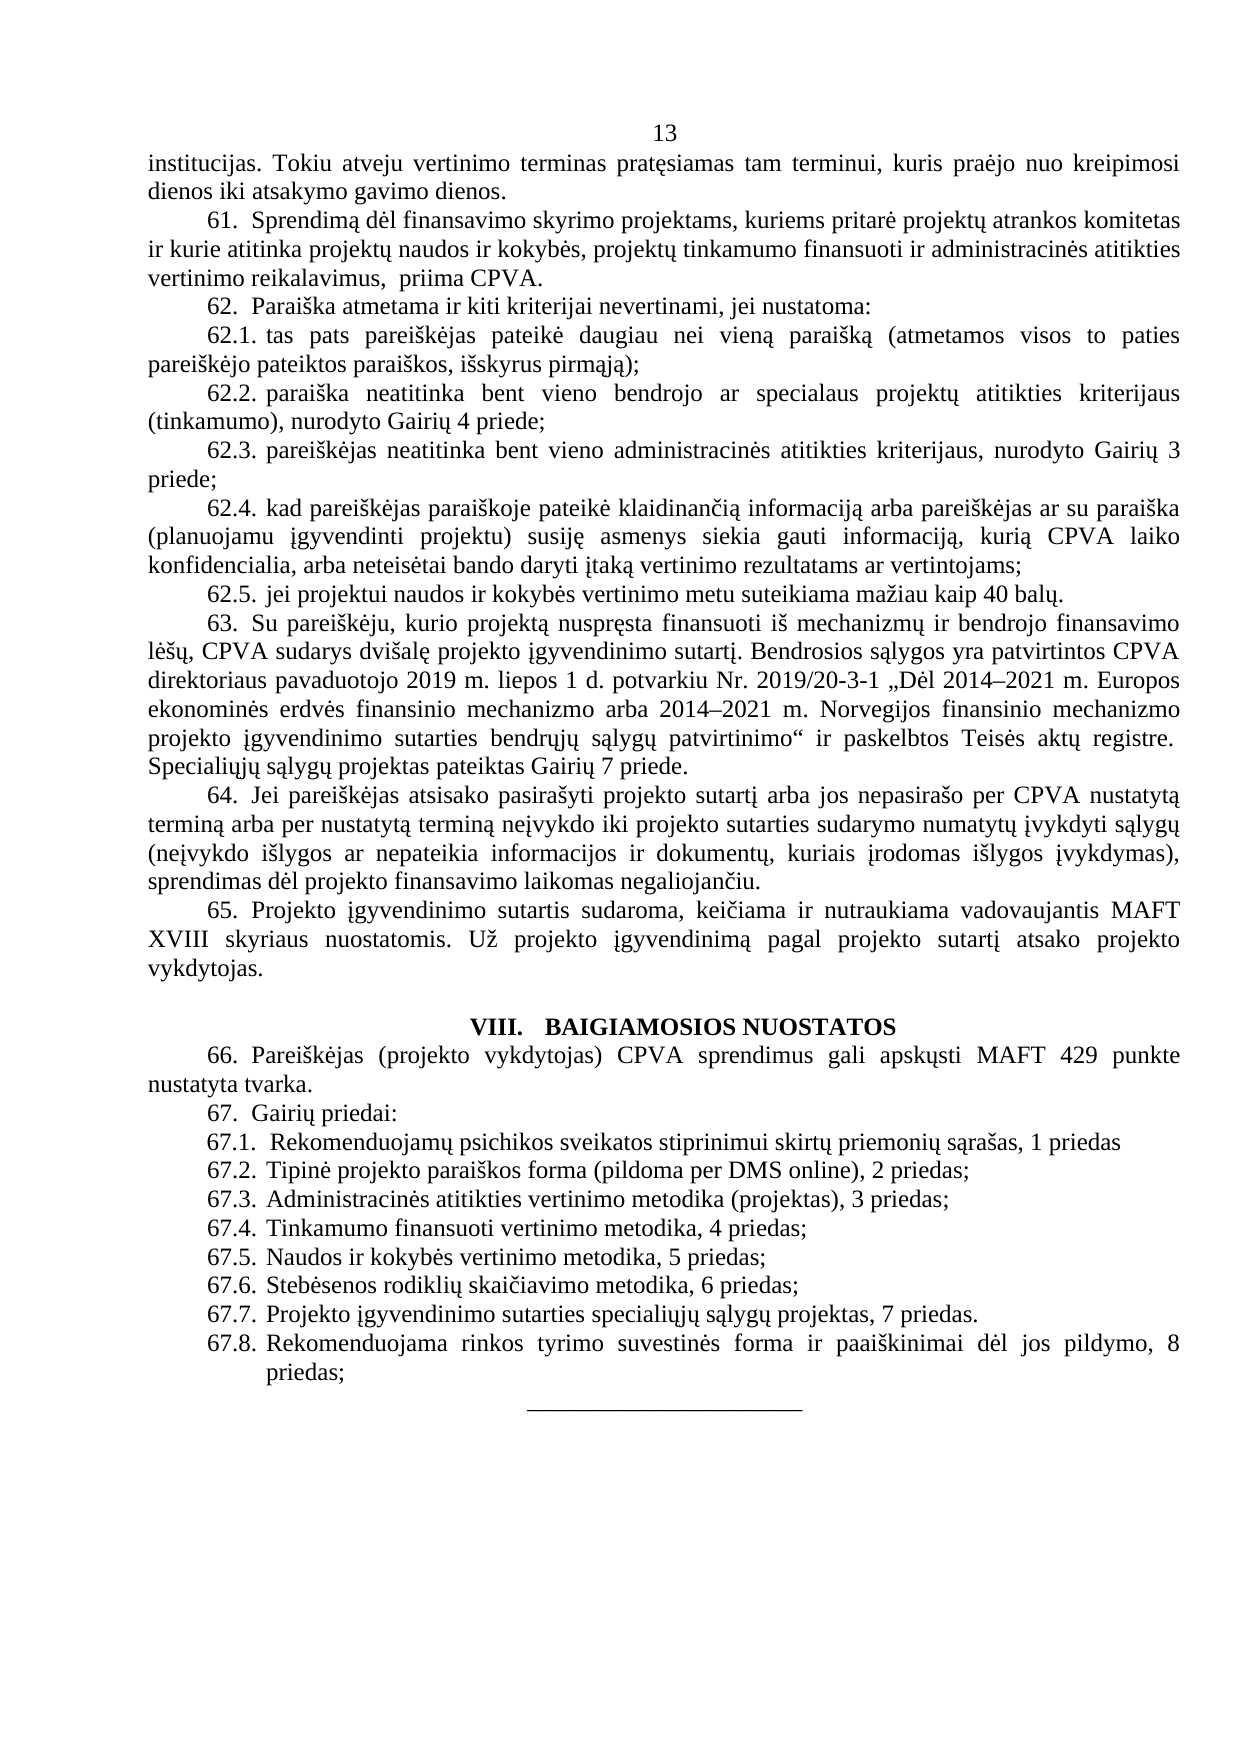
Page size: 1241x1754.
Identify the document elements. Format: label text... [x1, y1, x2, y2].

text 67.3. Administracinės atitikties vertinimo metodika (projektas), 3 priedas; [207, 1184, 1181, 1213]
text 62.3. pareiškėjas neatitinka bent vieno administracinės atitikties kriterijaus, nurodyto Gairių 3 priede; [148, 435, 1181, 493]
text 63. Su pareiškėju, kurio projektą nuspręsta finansuoti iš mechanizmų ir bendrojo finansavimo lėšų, CPVA sudarys dvišalę projekto įgyvendinimo sutartį. Bendrosios sąlygos yra patvirtintos CPVA direktoriaus pavaduotojo 2019 m. liepos 1 d. potvarkiu Nr. 2019/20-3-1 „Dėl 2014–2021 m. Europos ekonominės erdvės finansinio mechanizmo arba 2014–2021 m. Norvegijos finansinio mechanizmo projekto įgyvendinimo sutarties bendrųjų sąlygų patvirtinimo“ ir paskelbtos Teisės aktų registre. Specialiųjų sąlygų projektas pateiktas Gairių 7 priede. [148, 608, 1181, 780]
text 67.5. Naudos ir kokybės vertinimo metodika, 5 priedas; [207, 1242, 1181, 1271]
text 62. Paraiška atmetama ir kiti kriterijai nevertinami, jei nustatoma: [148, 291, 1181, 320]
text VIII. BAIGIAMOSIOS NUOSTATOS [185, 1012, 1181, 1041]
text ______________________ [148, 1386, 1181, 1414]
text 67.8. Rekomenduojama rinkos tyrimo suvestinės forma ir paaiškinimai dėl jos pildymo, 8 priedas; [207, 1328, 1181, 1386]
text 61. Sprendimą dėl finansavimo skyrimo projektams, kuriems pritarė projektų atrankos komitetas ir kurie atitinka projektų naudos ir kokybės, projektų tinkamumo finansuoti ir administracinės atitikties vertinimo reikalavimus, priima CPVA. [148, 205, 1181, 291]
text 67.1. Rekomenduojamų psichikos sveikatos stiprinimui skirtų priemonių sąrašas, 1 priedas [206, 1127, 1181, 1156]
text institucijas. Tokiu atveju vertinimo terminas pratęsiamas tam terminui, kuris praėjo nuo kreipimosi dienos iki atsakymo gavimo dienos. [148, 148, 1181, 205]
text 67.6. Stebėsenos rodiklių skaičiavimo metodika, 6 priedas; [207, 1271, 1181, 1299]
text 62.2. paraiška neatitinka bent vieno bendrojo ar specialaus projektų atitikties kriterijaus (tinkamumo), nurodyto Gairių 4 priede; [148, 378, 1181, 435]
text 62.4. kad pareiškėjas paraiškoje pateikė klaidinančią informaciją arba pareiškėjas ar su paraiška (planuojamu įgyvendinti projektu) susiję asmenys siekia gauti informaciją, kurią CPVA laiko konfidencialia, arba neteisėtai bando daryti įtaką vertinimo rezultatams ar vertintojams; [148, 493, 1181, 579]
text 67.4. Tinkamumo finansuoti vertinimo metodika, 4 priedas; [207, 1213, 1181, 1242]
text 62.1. tas pats pareiškėjas pateikė daugiau nei vieną paraišką (atmetamos visos to paties pareiškėjo pateiktos paraiškos, išskyrus pirmąją); [148, 320, 1181, 378]
text 67. Gairių priedai: [148, 1098, 1181, 1127]
text 67.7. Projekto įgyvendinimo sutarties specialiųjų sąlygų projektas, 7 priedas. [207, 1299, 1181, 1328]
text 66. Pareiškėjas (projekto vykdytojas) CPVA sprendimus gali apskųsti MAFT 429 punkte nustatyta tvarka. [148, 1041, 1181, 1098]
text 62.5. jei projektui naudos ir kokybės vertinimo metu suteikiama mažiau kaip 40 balų. [148, 579, 1181, 608]
text 67.2. Tipinė projekto paraiškos forma (pildoma per DMS online), 2 priedas; [207, 1156, 1181, 1184]
text 64. Jei pareiškėjas atsisako pasirašyti projekto sutartį arba jos nepasirašo per CPVA nustatytą terminą arba per nustatytą terminą neįvykdo iki projekto sutarties sudarymo numatytų įvykdyti sąlygų (neįvykdo išlygos ar nepateikia informacijos ir dokumentų, kuriais įrodomas išlygos įvykdymas), sprendimas dėl projekto finansavimo laikomas negaliojančiu. [148, 780, 1181, 895]
text 65. Projekto įgyvendinimo sutartis sudaroma, keičiama ir nutraukiama vadovaujantis MAFT XVIII skyriaus nuostatomis. Už projekto įgyvendinimą pagal projekto sutartį atsako projekto vykdytojas. [148, 895, 1181, 981]
